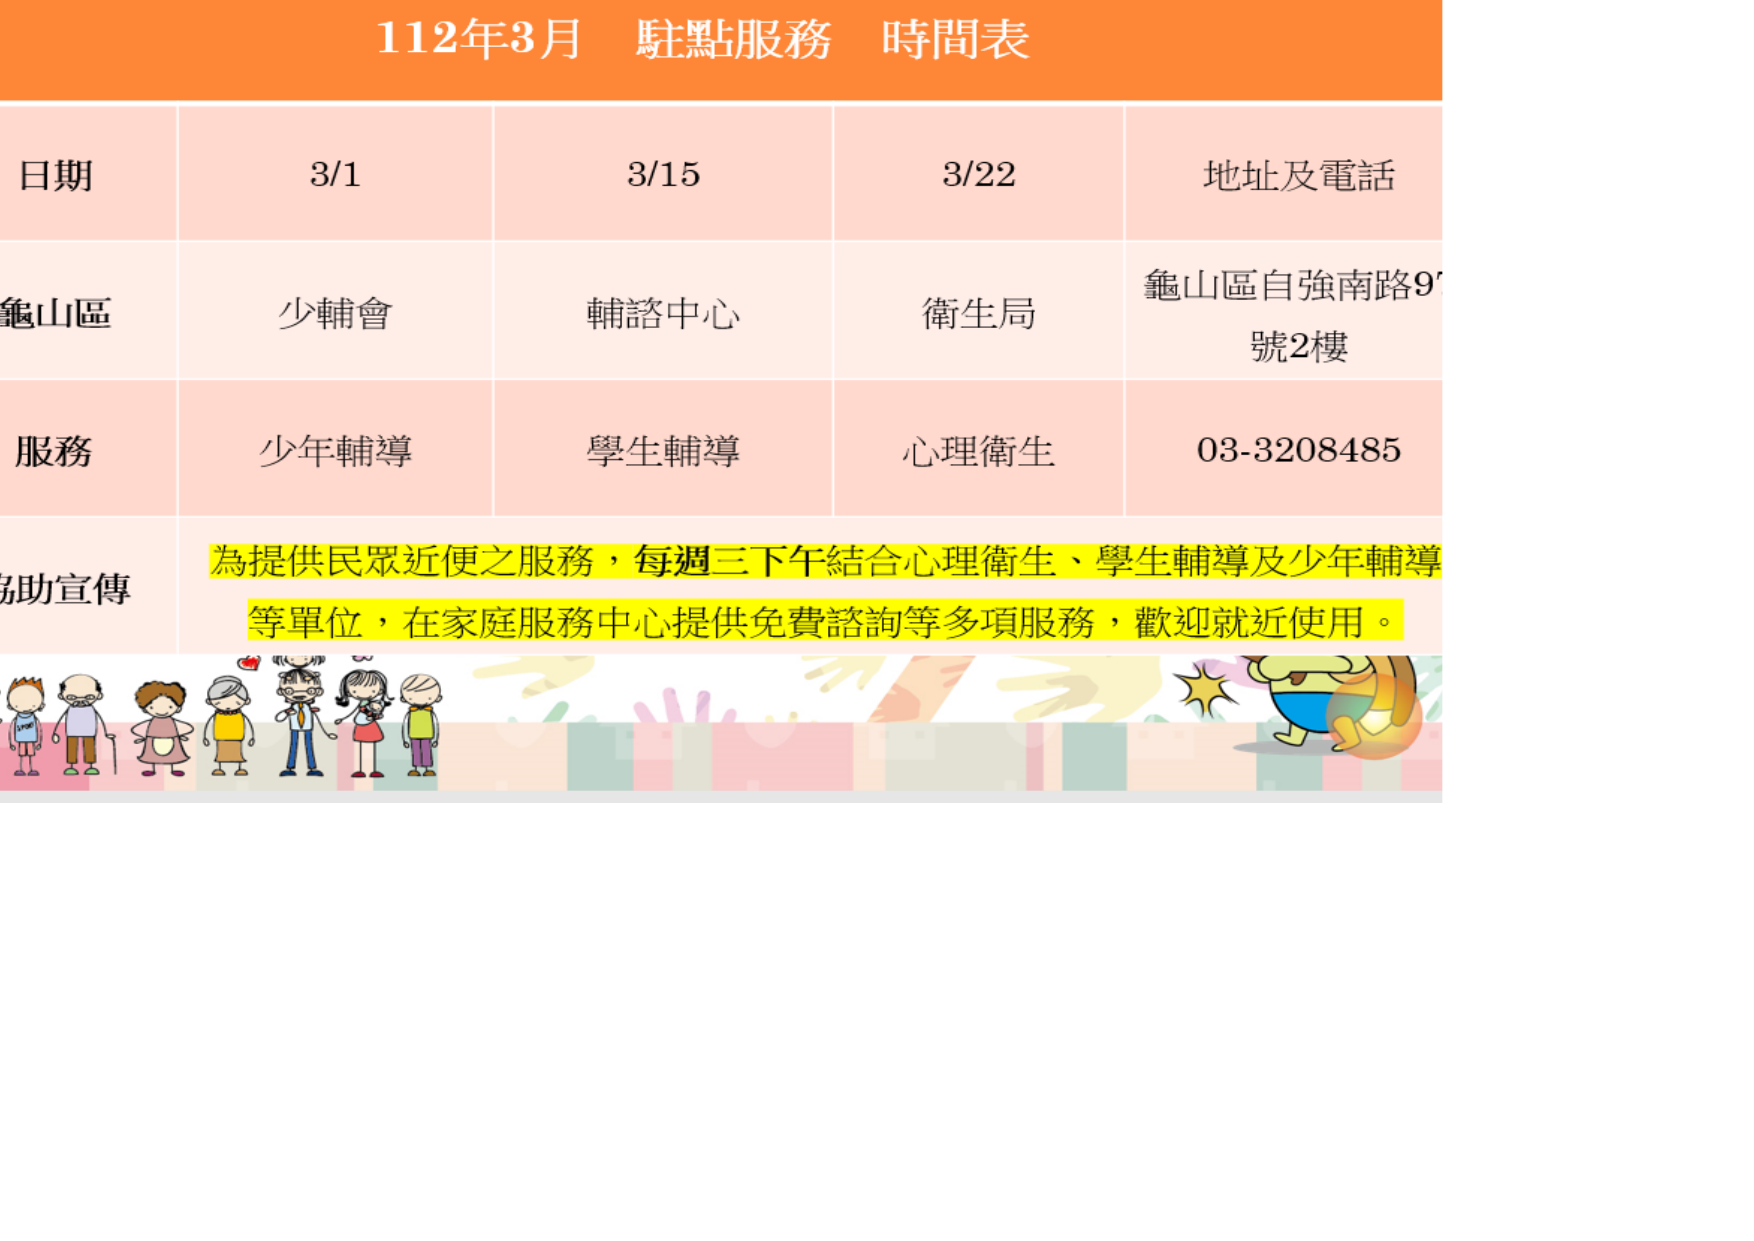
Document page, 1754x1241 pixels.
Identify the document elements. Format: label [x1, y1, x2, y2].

picture [520, 0, 1443, 803]
